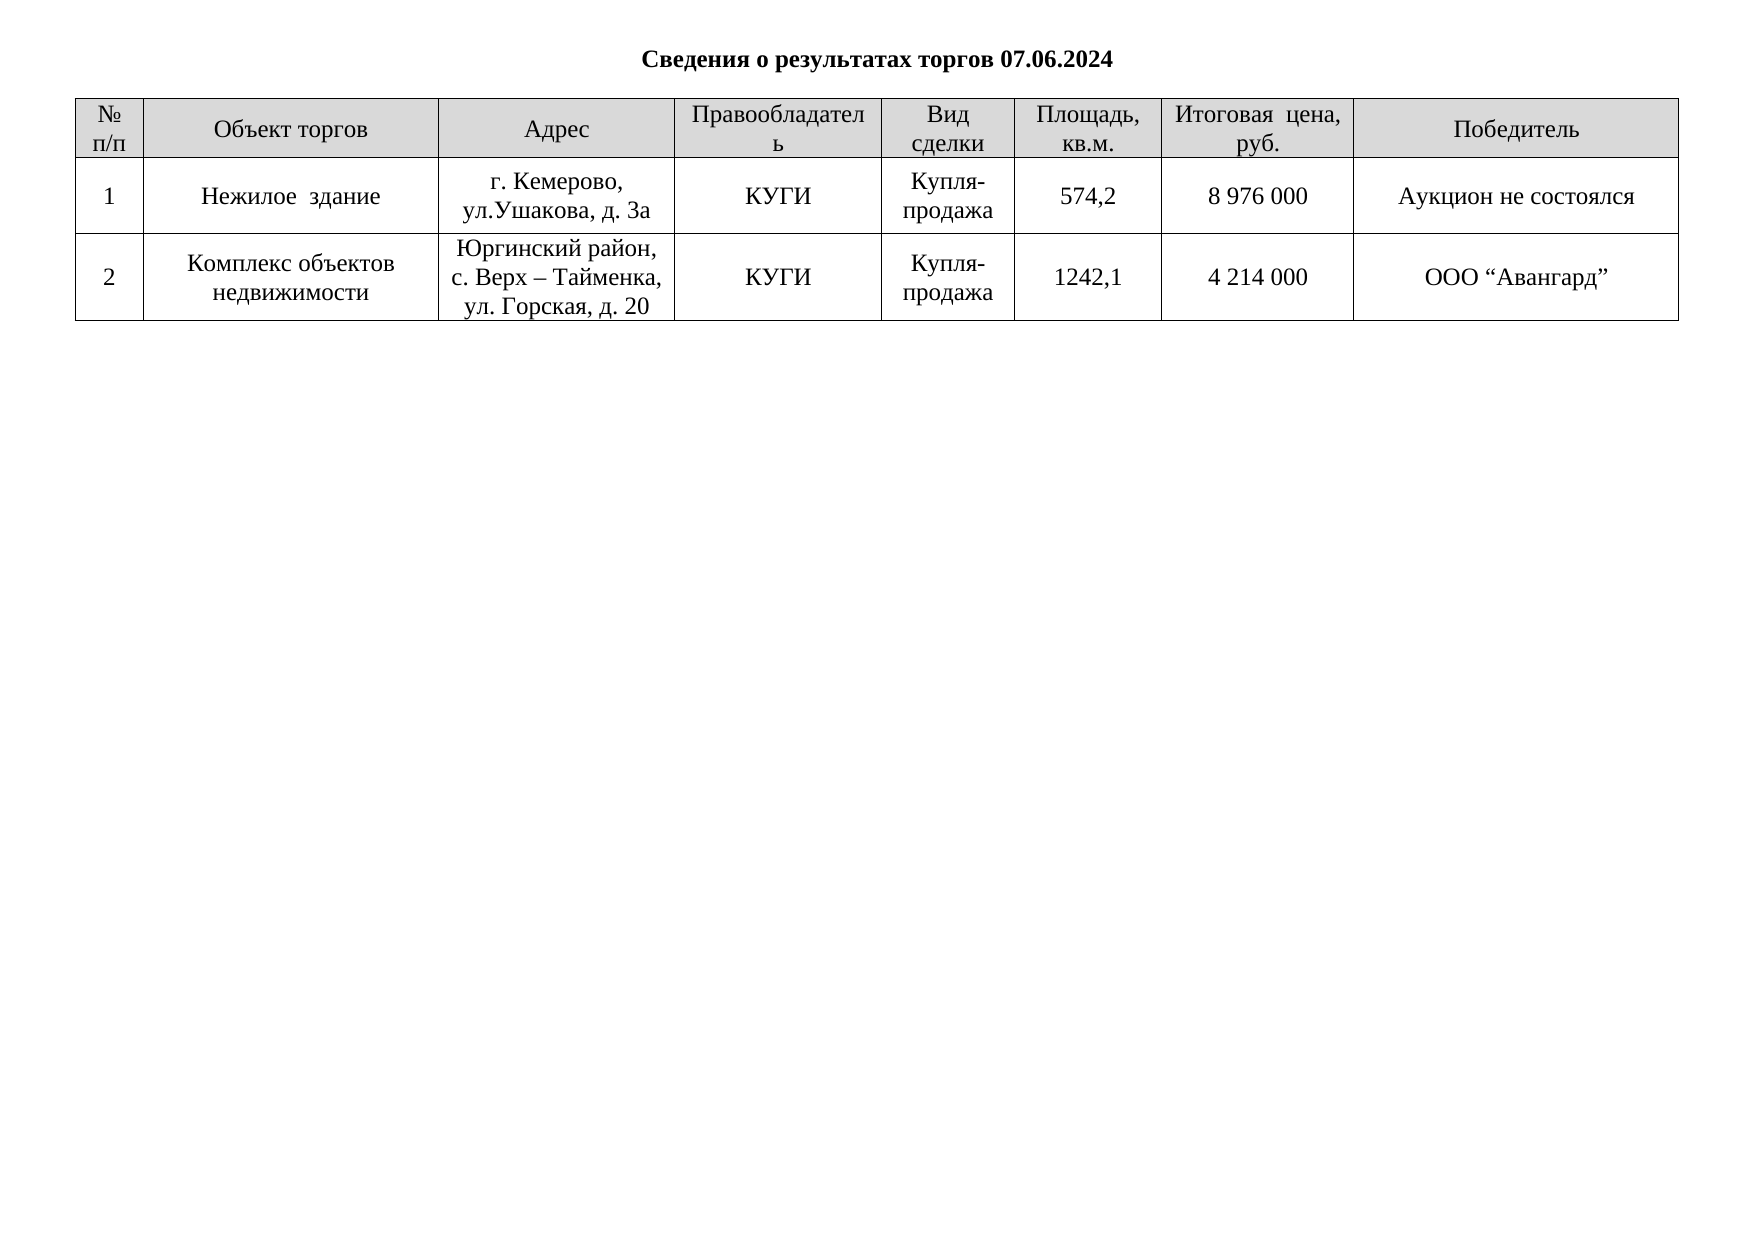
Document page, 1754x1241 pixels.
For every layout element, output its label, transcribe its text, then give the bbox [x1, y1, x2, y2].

table_cell 1242,1 [1015, 234, 1161, 320]
table_cell 1 [76, 158, 143, 232]
table_header Победитель [1354, 99, 1678, 157]
table_header Площадь, кв.м. [1015, 99, 1161, 157]
table_cell г. Кемерово, ул.Ушакова, д. 3а [439, 158, 674, 232]
table_header Вид сделки [882, 99, 1014, 157]
table_cell ООО “Авангард” [1354, 234, 1678, 320]
table_cell Купля-продажа [882, 234, 1014, 320]
table_cell КУГИ [675, 234, 881, 320]
table_cell 8 976 000 [1162, 158, 1353, 232]
table_header Итоговая цена, руб. [1162, 99, 1353, 157]
table_cell 574,2 [1015, 158, 1161, 232]
table_header Адрес [439, 99, 674, 157]
table_cell 4 214 000 [1162, 234, 1353, 320]
table_header Правообладатель [675, 99, 881, 157]
table_header Объект торгов [144, 99, 438, 157]
table_cell 2 [76, 234, 143, 320]
table_header № п/п [76, 99, 143, 157]
table_cell Комплекс объектов недвижимости [144, 234, 438, 320]
table_cell Юргинский район, с. Верх – Тайменка, ул. Горская, д. 20 [439, 234, 674, 320]
table_cell КУГИ [675, 158, 881, 232]
table_cell Аукцион не состоялся [1354, 158, 1678, 232]
table_cell Купля-продажа [882, 158, 1014, 232]
text Сведения о результатах торгов 07.06.2024 [118, 44, 1636, 73]
table_cell Нежилое здание [144, 158, 438, 232]
